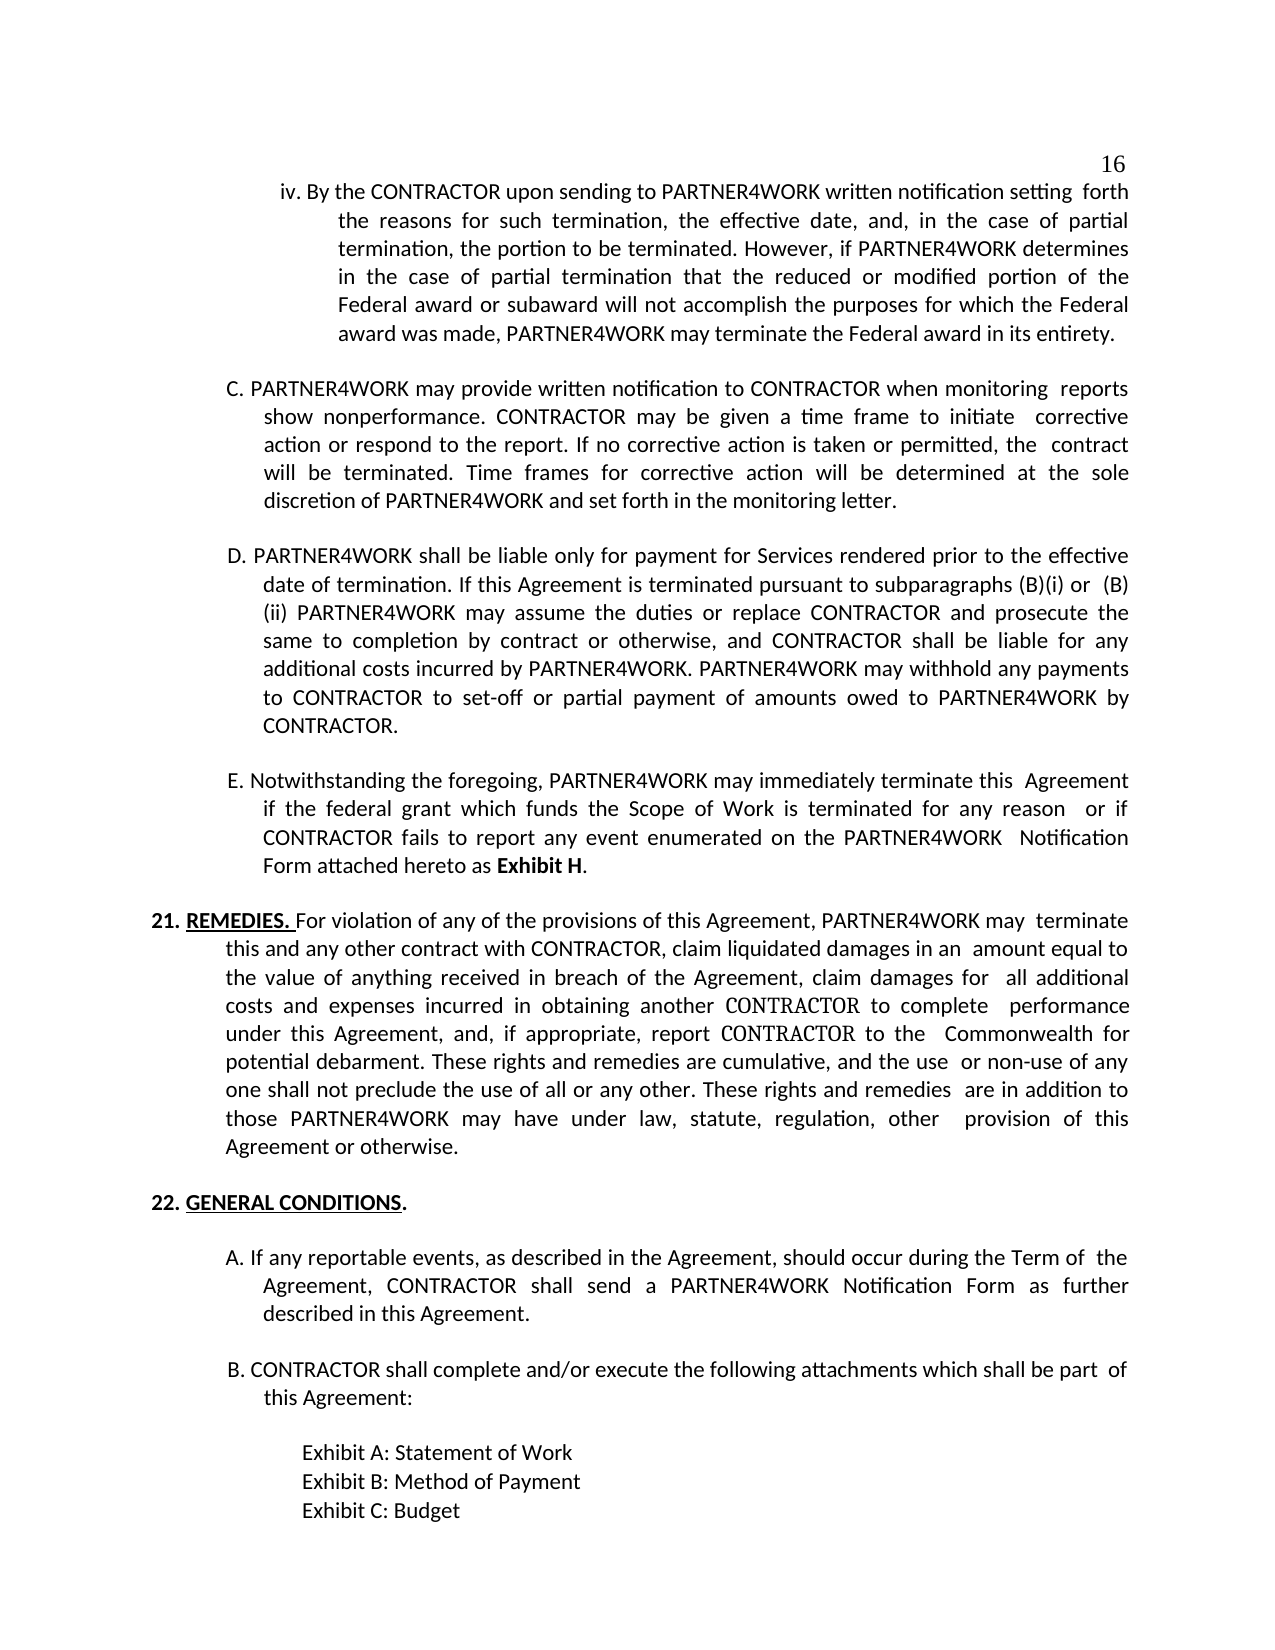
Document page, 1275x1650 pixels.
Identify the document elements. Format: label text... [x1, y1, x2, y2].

text 22. GENERAL CONDITIONS. [151, 1188, 1168, 1216]
text B. CONTRACTOR shall complete and/or execute the following attachments which shall be part of this Agreement: [227, 1355, 1130, 1411]
text 21. REMEDIES. For violation of any of the provisions of this Agreement, PARTNER4WORK may terminate this and any other contract with CONTRACTOR, claim liquidated damages in an amount equal to the value of anything received in breach of the Agreement, claim damages for all additional costs and expenses incurred in obtaining another CONTRACTOR to complete performance under this Agreement, and, if appropriate, report CONTRACTOR to the Commonwealth for potential debarment. These rights and remedies are cumulative, and the use or non-use of any one shall not preclude the use of all or any other. These rights and remedies are in addition to those PARTNER4WORK may have under law, statute, regulation, other provision of this Agreement or otherwise. [151, 906, 1131, 1160]
text Exhibit B: Method of Payment [302, 1467, 1168, 1495]
text E. Notwithstanding the foregoing, PARTNER4WORK may immediately terminate this Agreement if the federal grant which funds the Scope of Work is terminated for any reason or if CONTRACTOR fails to report any event enumerated on the PARTNER4WORK Notification Form attached hereto as Exhibit H. [227, 766, 1131, 879]
text iv. By the CONTRACTOR upon sending to PARTNER4WORK written notification setting forth the reasons for such termination, the effective date, and, in the case of partial termination, the portion to be terminated. However, if PARTNER4WORK determines in the case of partial termination that the reduced or modified portion of the Federal award or subaward will not accomplish the purposes for which the Federal award was made, PARTNER4WORK may terminate the Federal award in its entirety. [280, 177, 1131, 347]
text D. PARTNER4WORK shall be liable only for payment for Services rendered prior to the effective date of termination. If this Agreement is terminated pursuant to subparagraphs (B)(i) or (B)(ii) PARTNER4WORK may assume the duties or replace CONTRACTOR and prosecute the same to completion by contract or otherwise, and CONTRACTOR shall be liable for any additional costs incurred by PARTNER4WORK. PARTNER4WORK may withhold any payments to CONTRACTOR to set-off or partial payment of amounts owed to PARTNER4WORK by CONTRACTOR. [227, 542, 1131, 739]
text 16 [150, 149, 1125, 177]
text Exhibit C: Budget [302, 1497, 1168, 1524]
text A. If any reportable events, as described in the Agreement, should occur during the Term of the Agreement, CONTRACTOR shall send a PARTNER4WORK Notification Form as further described in this Agreement. [225, 1243, 1130, 1327]
text C. PARTNER4WORK may provide written notification to CONTRACTOR when monitoring reports show nonperformance. CONTRACTOR may be given a time frame to initiate corrective action or respond to the report. If no corrective action is taken or permitted, the contract will be terminated. Time frames for corrective action will be determined at the sole discretion of PARTNER4WORK and set forth in the monitoring letter. [226, 374, 1130, 514]
text Exhibit A: Statement of Work [302, 1438, 1168, 1466]
